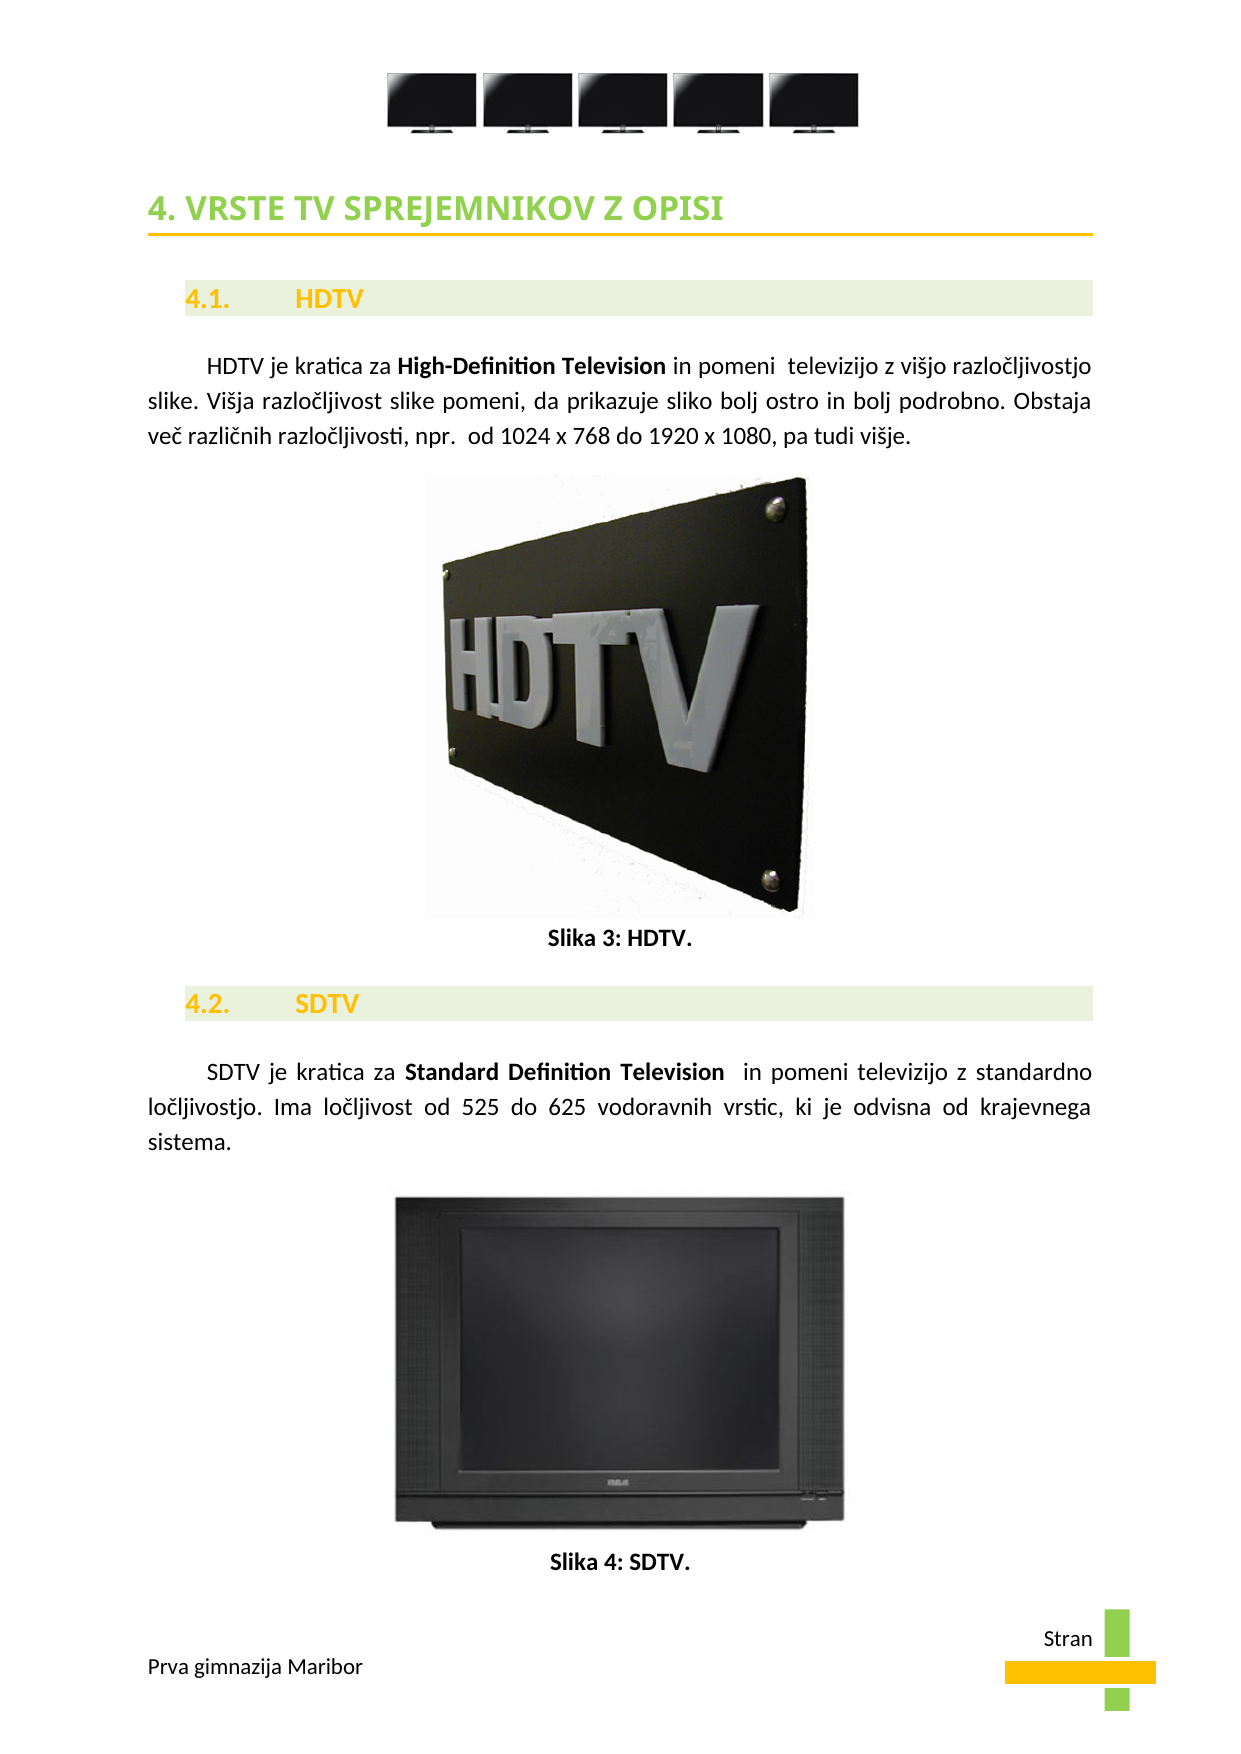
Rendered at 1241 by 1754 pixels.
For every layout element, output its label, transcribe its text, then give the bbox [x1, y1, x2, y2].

picture [769, 73, 859, 134]
text Slika 3: HDTV. [148, 922, 1093, 952]
picture [390, 1181, 851, 1543]
picture [426, 475, 814, 918]
picture [673, 73, 764, 134]
text SDTV je kratica za Standard Definition Television in pomeni televizijo z standardno ločljivostjo. Ima ločljivost od 525 do 625 vodoravnih vrstic, ki je odvisna od krajevnega sistema. [148, 1056, 1093, 1156]
picture [387, 73, 477, 134]
text HDTV je kratica za High-Definition Television in pomeni televizijo z višjo razločljivostjo slike. Višja razločljivost slike pomeni, da prikazuje sliko bolj ostro in bolj podrobno. Obstaja več različnih razločljivosti, npr. od 1024 x 768 do 1920 x 1080, pa tudi višje. [148, 350, 1093, 451]
subtitle VRSTE TV SPREJEMNIKOV Z OPISI [148, 185, 1093, 233]
subtitle SDTV [185, 986, 1093, 1021]
picture [483, 73, 573, 134]
picture [578, 73, 668, 134]
subtitle HDTV [185, 280, 1093, 316]
text Slika 4: SDTV. [148, 1547, 1093, 1577]
